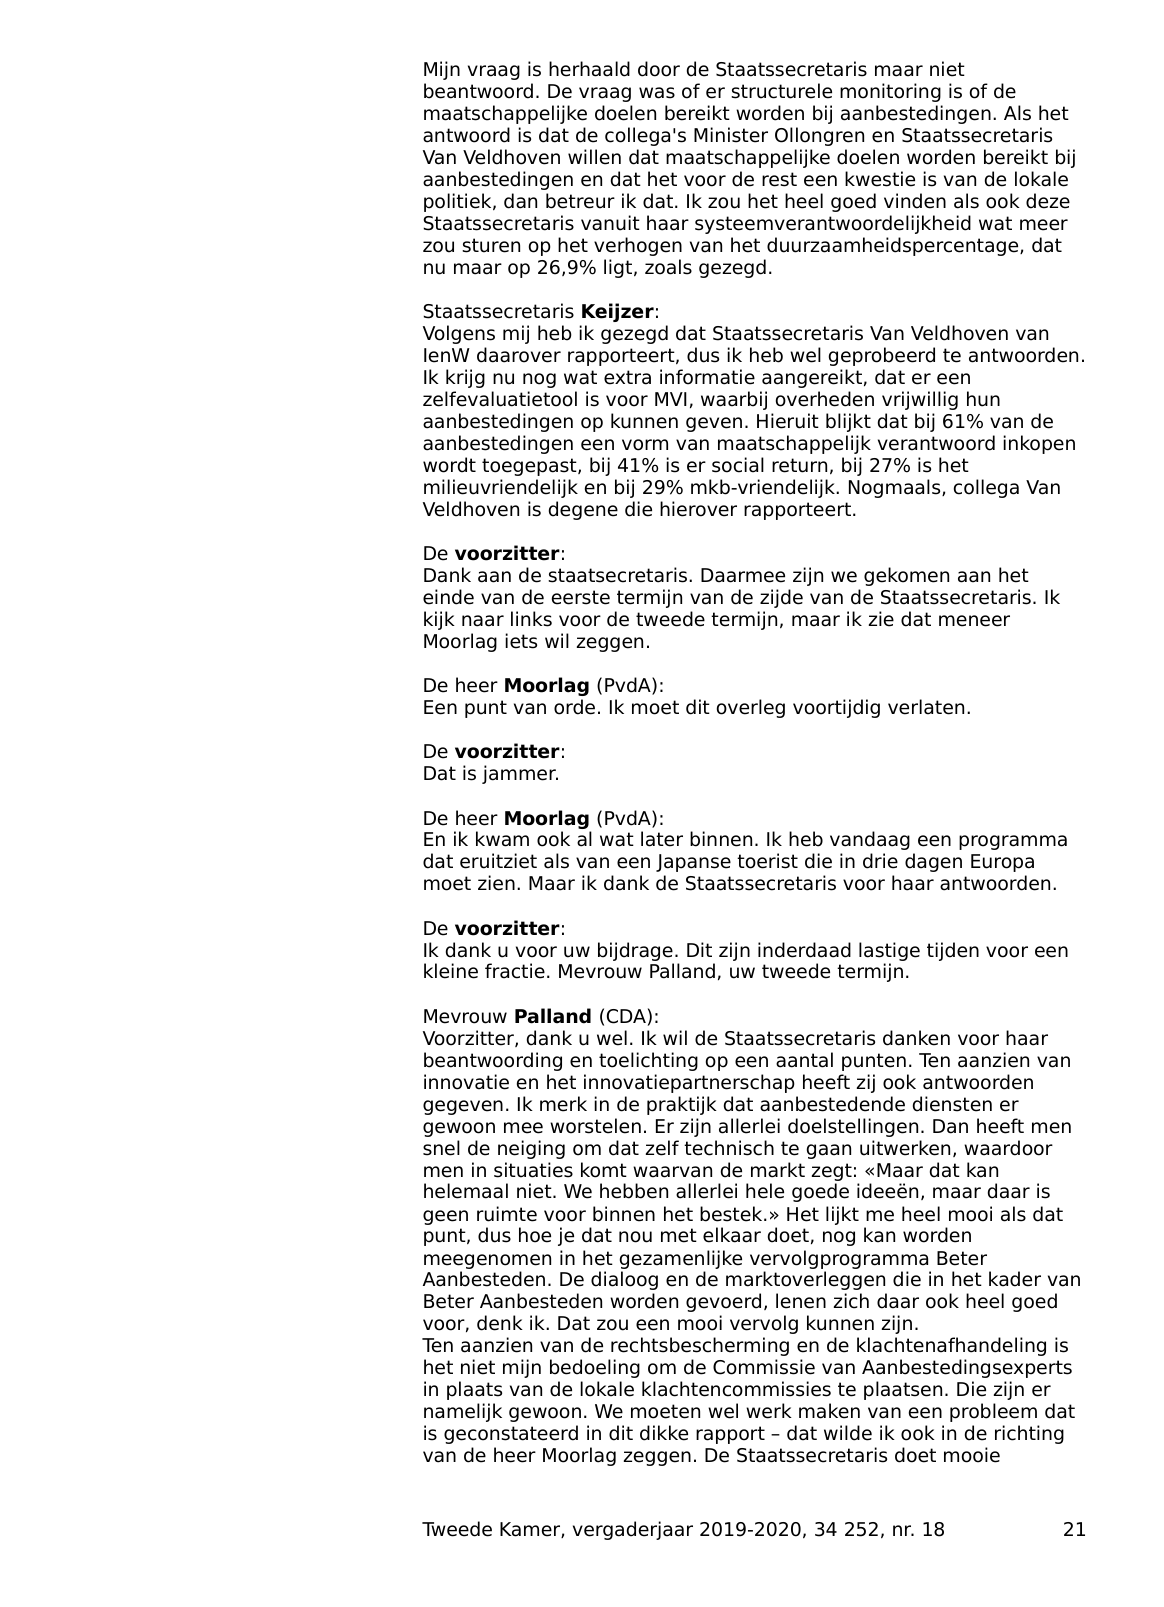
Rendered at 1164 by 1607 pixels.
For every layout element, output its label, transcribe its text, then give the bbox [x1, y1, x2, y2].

text Voorzitter, dank u wel. Ik wil de Staatssecretaris danken voor haar beantwoording en toelichting op een aantal punten. Ten aanzien van innovatie en het innovatiepartnerschap heeft zij ook antwoorden gegeven. Ik merk in de praktijk dat aanbestedende diensten er gewoon mee worstelen. Er zijn allerlei doelstellingen. Dan heeft men snel de neiging om dat zelf technisch te gaan uitwerken, waardoor men in situaties komt waarvan de markt zegt: «Maar dat kan helemaal niet. We hebben allerlei hele goede ideeën, maar daar is geen ruimte voor binnen het bestek.» Het lijkt me heel mooi als dat punt, dus hoe je dat nou met elkaar doet, nog kan worden meegenomen in het gezamenlijke vervolgprogramma Beter Aanbesteden. De dialoog en de marktoverleggen die in het kader van Beter Aanbesteden worden gevoerd, lenen zich daar ook heel goed voor, denk ik. Dat zou een mooi vervolg kunnen zijn. [422, 1028, 1087, 1335]
text En ik kwam ook al wat later binnen. Ik heb vandaag een programma dat eruitziet als van een Japanse toerist die in drie dagen Europa moet zien. Maar ik dank de Staatssecretaris voor haar antwoorden. [422, 829, 1087, 895]
text De heer Moorlag (PvdA): [422, 807, 1087, 829]
text Een punt van orde. Ik moet dit overleg voortijdig verlaten. [422, 697, 1087, 719]
text Ten aanzien van de rechtsbescherming en de klachtenafhandeling is het niet mijn bedoeling om de Commissie van Aanbestedingsexperts in plaats van de lokale klachtencommissies te plaatsen. Die zijn er namelijk gewoon. We moeten wel werk maken van een probleem dat is geconstateerd in dit dikke rapport – dat wilde ik ook in de richting van de heer Moorlag zeggen. De Staatssecretaris doet mooie [422, 1335, 1087, 1467]
text De voorzitter: [422, 543, 1087, 565]
text De voorzitter: [422, 917, 1087, 939]
text Ik dank u voor uw bijdrage. Dit zijn inderdaad lastige tijden voor een kleine fractie. Mevrouw Palland, uw tweede termijn. [422, 939, 1087, 983]
text Mevrouw Palland (CDA): [422, 1006, 1087, 1028]
text Dat is jammer. [422, 763, 1087, 785]
text De voorzitter: [422, 741, 1087, 763]
text Volgens mij heb ik gezegd dat Staatssecretaris Van Veldhoven van IenW daarover rapporteert, dus ik heb wel geprobeerd te antwoorden. Ik krijg nu nog wat extra informatie aangereikt, dat er een zelfevaluatietool is voor MVI, waarbij overheden vrijwillig hun aanbestedingen op kunnen geven. Hieruit blijkt dat bij 61% van de aanbestedingen een vorm van maatschappelijk verantwoord inkopen wordt toegepast, bij 41% is er social return, bij 27% is het milieuvriendelijk en bij 29% mkb-vriendelijk. Nogmaals, collega Van Veldhoven is degene die hierover rapporteert. [422, 323, 1087, 521]
text Dank aan de staatsecretaris. Daarmee zijn we gekomen aan het einde van de eerste termijn van de zijde van de Staatssecretaris. Ik kijk naar links voor de tweede termijn, maar ik zie dat meneer Moorlag iets wil zeggen. [422, 565, 1087, 653]
text De heer Moorlag (PvdA): [422, 675, 1087, 697]
text Staatssecretaris Keijzer: [422, 301, 1087, 323]
text Mijn vraag is herhaald door de Staatssecretaris maar niet beantwoord. De vraag was of er structurele monitoring is of de maatschappelijke doelen bereikt worden bij aanbestedingen. Als het antwoord is dat de collega's Minister Ollongren en Staatssecretaris Van Veldhoven willen dat maatschappelijke doelen worden bereikt bij aanbestedingen en dat het voor de rest een kwestie is van de lokale politiek, dan betreur ik dat. Ik zou het heel goed vinden als ook deze Staatssecretaris vanuit haar systeemverantwoordelijkheid wat meer zou sturen op het verhogen van het duurzaamheidspercentage, dat nu maar op 26,9% ligt, zoals gezegd. [422, 59, 1087, 279]
